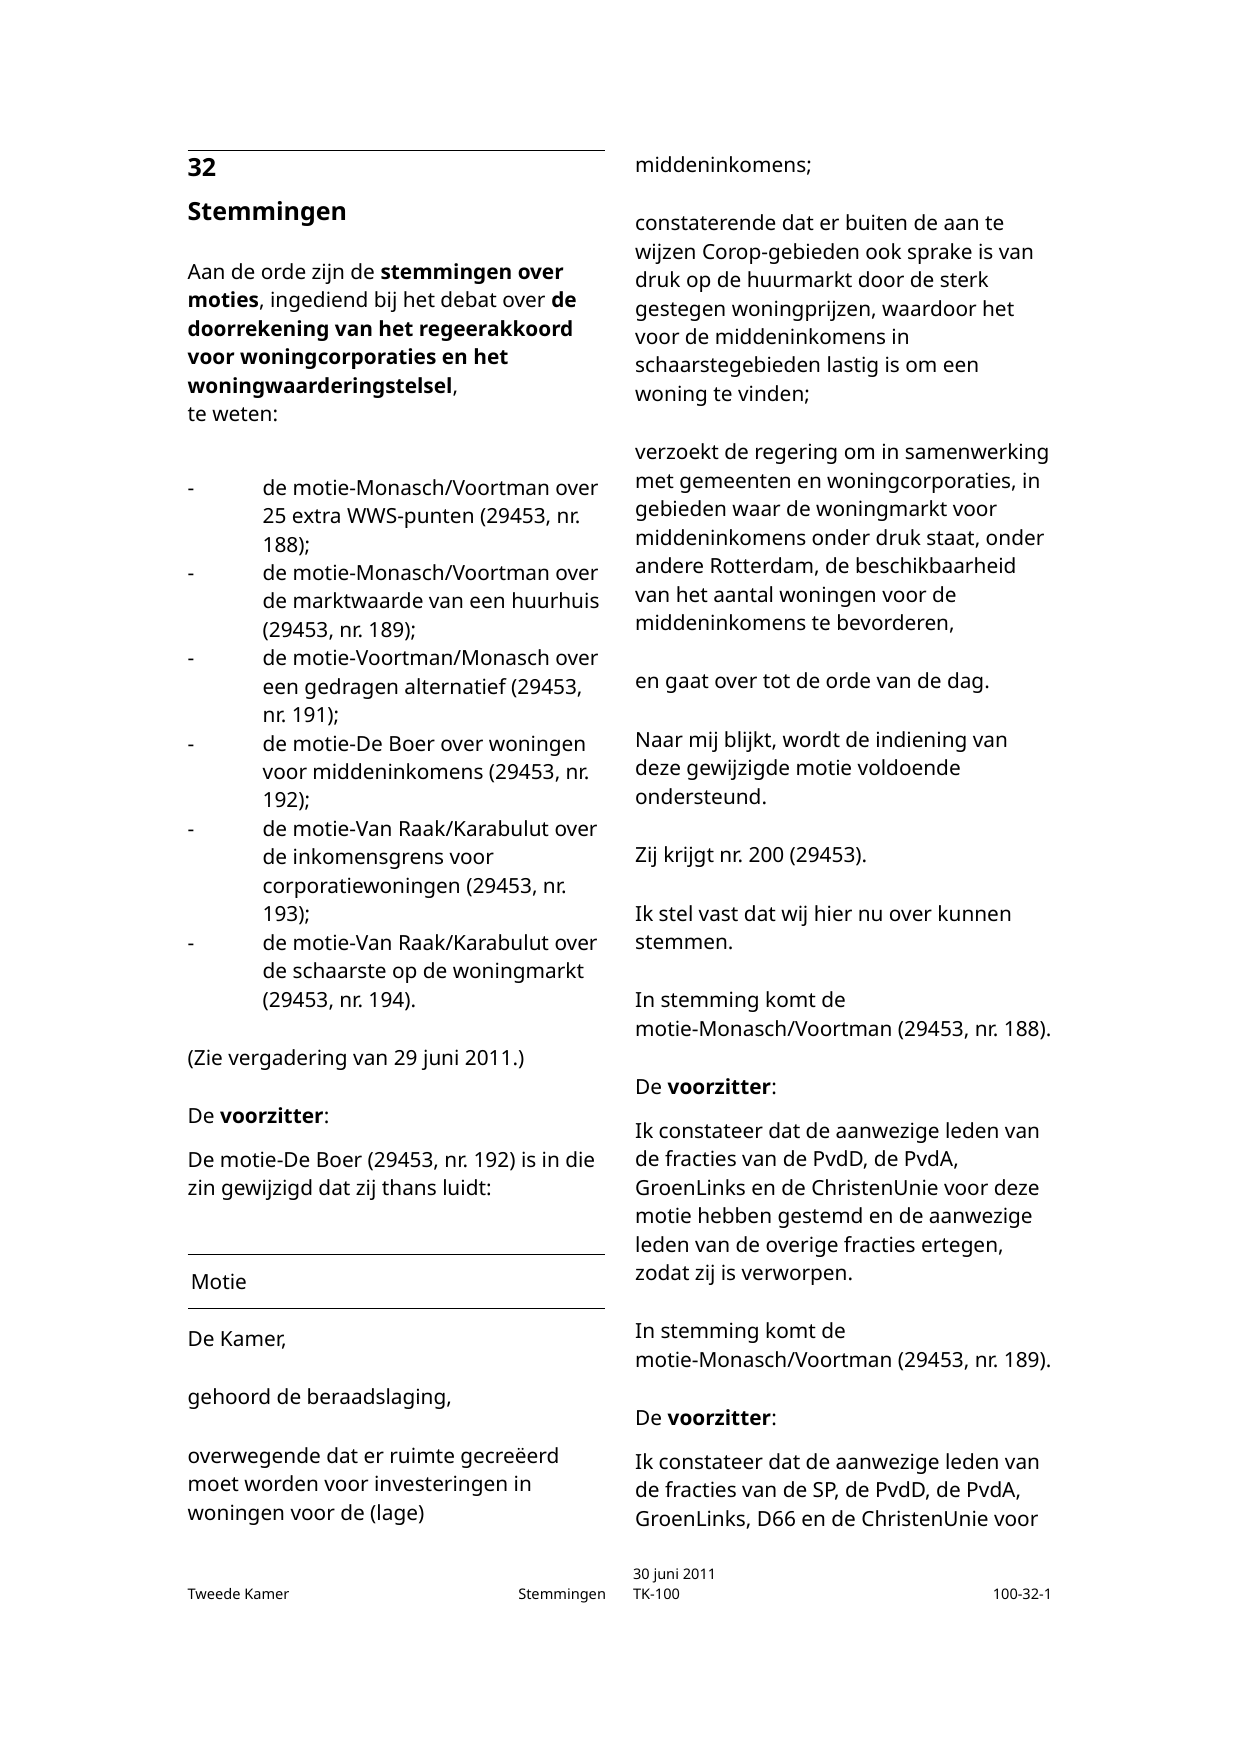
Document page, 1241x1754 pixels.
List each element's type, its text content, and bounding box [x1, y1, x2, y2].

list de motie-Voortman/Monasch over een gedragen alternatief (29453, nr. 191); [187, 643, 605, 729]
text Stemmingen [187, 193, 605, 227]
text In stemming komt de motie-Monasch/Voortman (29453, nr. 188). [635, 986, 1053, 1042]
text gehoord de beraadslaging, [187, 1382, 605, 1411]
text De voorzitter: [635, 1403, 1053, 1432]
text constaterende dat er buiten de aan te wijzen Corop-gebieden ook sprake is van druk op de huurmarkt door de sterk gestegen woningprijzen, waardoor het voor de middeninkomens in schaarstegebieden lastig is om een woning te vinden; [635, 208, 1053, 407]
text (Zie vergadering van 29 juni 2011.) [187, 1043, 605, 1072]
text Aan de orde zijn de stemmingen over moties, ingediend bij het debat over de doorrekening van het regeerakkoord voor woningcorporaties en het woningwaarderingstelsel, [187, 257, 605, 399]
text te weten: [187, 399, 605, 428]
list de motie-Monasch/Voortman over 25 extra WWS-punten (29453, nr. 188); [187, 473, 605, 558]
text De Kamer, [187, 1324, 605, 1352]
text In stemming komt de motie-Monasch/Voortman (29453, nr. 189). [635, 1317, 1053, 1373]
text Ik constateer dat de aanwezige leden van de fracties van de PvdD, de PvdA, GroenLinks en de ChristenUnie voor deze motie hebben gestemd en de aanwezige leden van de overige fracties ertegen, zodat zij is verworpen. [635, 1116, 1053, 1287]
list de motie-De Boer over woningen voor middeninkomens (29453, nr. 192); [187, 729, 605, 814]
text middeninkomens; [635, 150, 1053, 178]
list de motie-Van Raak/Karabulut over de inkomensgrens voor corporatiewoningen (29453, nr. 193); [187, 814, 605, 928]
text De voorzitter: [187, 1102, 605, 1130]
text De motie-De Boer (29453, nr. 192) is in die zin gewijzigd dat zij thans luidt: [187, 1145, 605, 1202]
text overwegende dat er ruimte gecreëerd moet worden voor investeringen in woningen voor de (lage) [187, 1441, 605, 1526]
text De voorzitter: [635, 1072, 1053, 1101]
text en gaat over tot de orde van de dag. [635, 667, 1053, 695]
list de motie-Van Raak/Karabulut over de schaarste op de woningmarkt (29453, nr. 194). [187, 928, 605, 1013]
text verzoekt de regering om in samenwerking met gemeenten en woningcorporaties, in gebieden waar de woningmarkt voor middeninkomens onder druk staat, onder andere Rotterdam, de beschikbaarheid van het aantal woningen voor de middeninkomens te bevorderen, [635, 437, 1053, 637]
subtitle Motie [187, 1255, 605, 1309]
text Ik constateer dat de aanwezige leden van de fracties van de SP, de PvdD, de PvdA, GroenLinks, D66 en de ChristenUnie voor [635, 1447, 1053, 1532]
list de motie-Monasch/Voortman over de marktwaarde van een huurhuis (29453, nr. 189); [187, 558, 605, 643]
text 32 [187, 151, 605, 184]
text Ik stel vast dat wij hier nu over kunnen stemmen. [635, 899, 1053, 956]
text Naar mij blijkt, wordt de indiening van deze gewijzigde motie voldoende ondersteund. [635, 725, 1053, 810]
text Zij krijgt nr. 200 (29453). [635, 840, 1053, 869]
